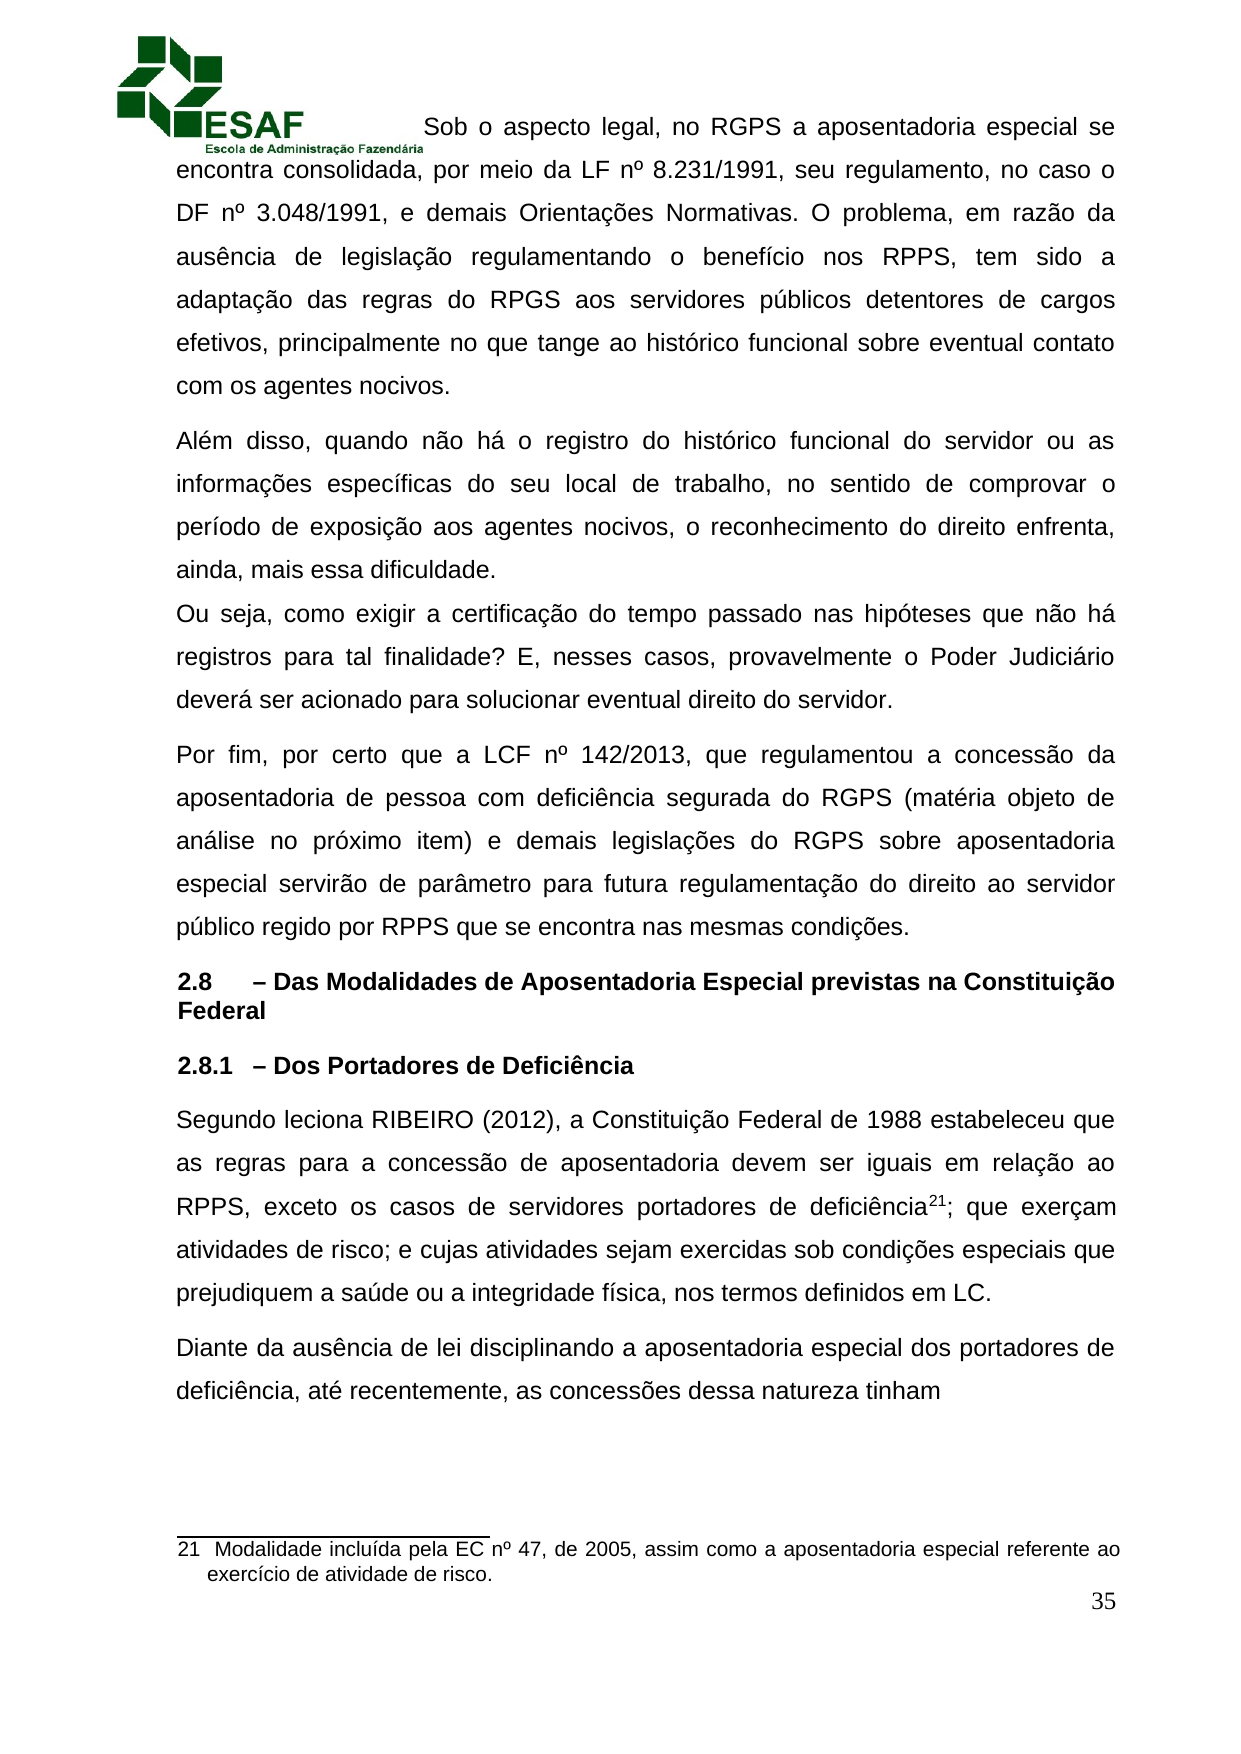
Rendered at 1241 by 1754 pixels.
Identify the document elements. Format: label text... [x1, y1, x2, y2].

text Modalidade incluída pela EC nº 47, de 2005, assim como a aposentadoria especial referente ao exercício de atividade de risco. [177, 1537, 1123, 1586]
text Sob o aspecto legal, no RGPS a aposentadoria especial se encontra consolidada, por meio da LF nº 8.231/1991, seu regulamento, no caso o DF nº 3.048/1991, e demais Orientações Normativas. O problema, em razão da ausência de legislação regulamentando o benefício nos RPPS, tem sido a adaptação das regras do RPGS aos servidores públicos detentores de cargos efetivos, principalmente no que tange ao histórico funcional sobre eventual contato com os agentes nocivos. [176, 112, 1117, 400]
text Por fim, por certo que a LCF nº 142/2013, que regulamentou a concessão da aposentadoria de pessoa com deficiência segurada do RGPS (matéria objeto de análise no próximo item) e demais legislações do RGPS sobre aposentadoria especial servirão de parâmetro para futura regulamentação do direito ao servidor público regido por RPPS que se encontra nas mesmas condições. [176, 740, 1117, 941]
text Diante da ausência de lei disciplinando a aposentadoria especial dos portadores de deficiência, até recentemente, as concessões dessa natureza tinham [176, 1333, 1117, 1404]
subtitle – Das Modalidades de Aposentadoria Especial previstas na Constituição Federal [177, 967, 1116, 1025]
text Ou seja, como exigir a certificação do tempo passado nas hipóteses que não há registros para tal finalidade? E, nesses casos, provavelmente o Poder Judiciário deverá ser acionado para solucionar eventual direito do servidor. [176, 599, 1117, 714]
subtitle – Dos Portadores de Deficiência [177, 1051, 1116, 1079]
text Além disso, quando não há o registro do histórico funcional do servidor ou as informações específicas do seu local de trabalho, no sentido de comprovar o período de exposição aos agentes nocivos, o reconhecimento do direito enfrenta, ainda, mais essa dificuldade. [176, 426, 1117, 584]
text Segundo leciona RIBEIRO (2012), a Constituição Federal de 1988 estabeleceu que as regras para a concessão de aposentadoria devem ser iguais em relação ao RPPS, exceto os casos de servidores portadores de deficiência; que exerçam atividades de risco; e cujas atividades sejam exercidas sob condições especiais que prejudiquem a saúde ou a integridade física, nos termos definidos em LC. [176, 1105, 1117, 1307]
